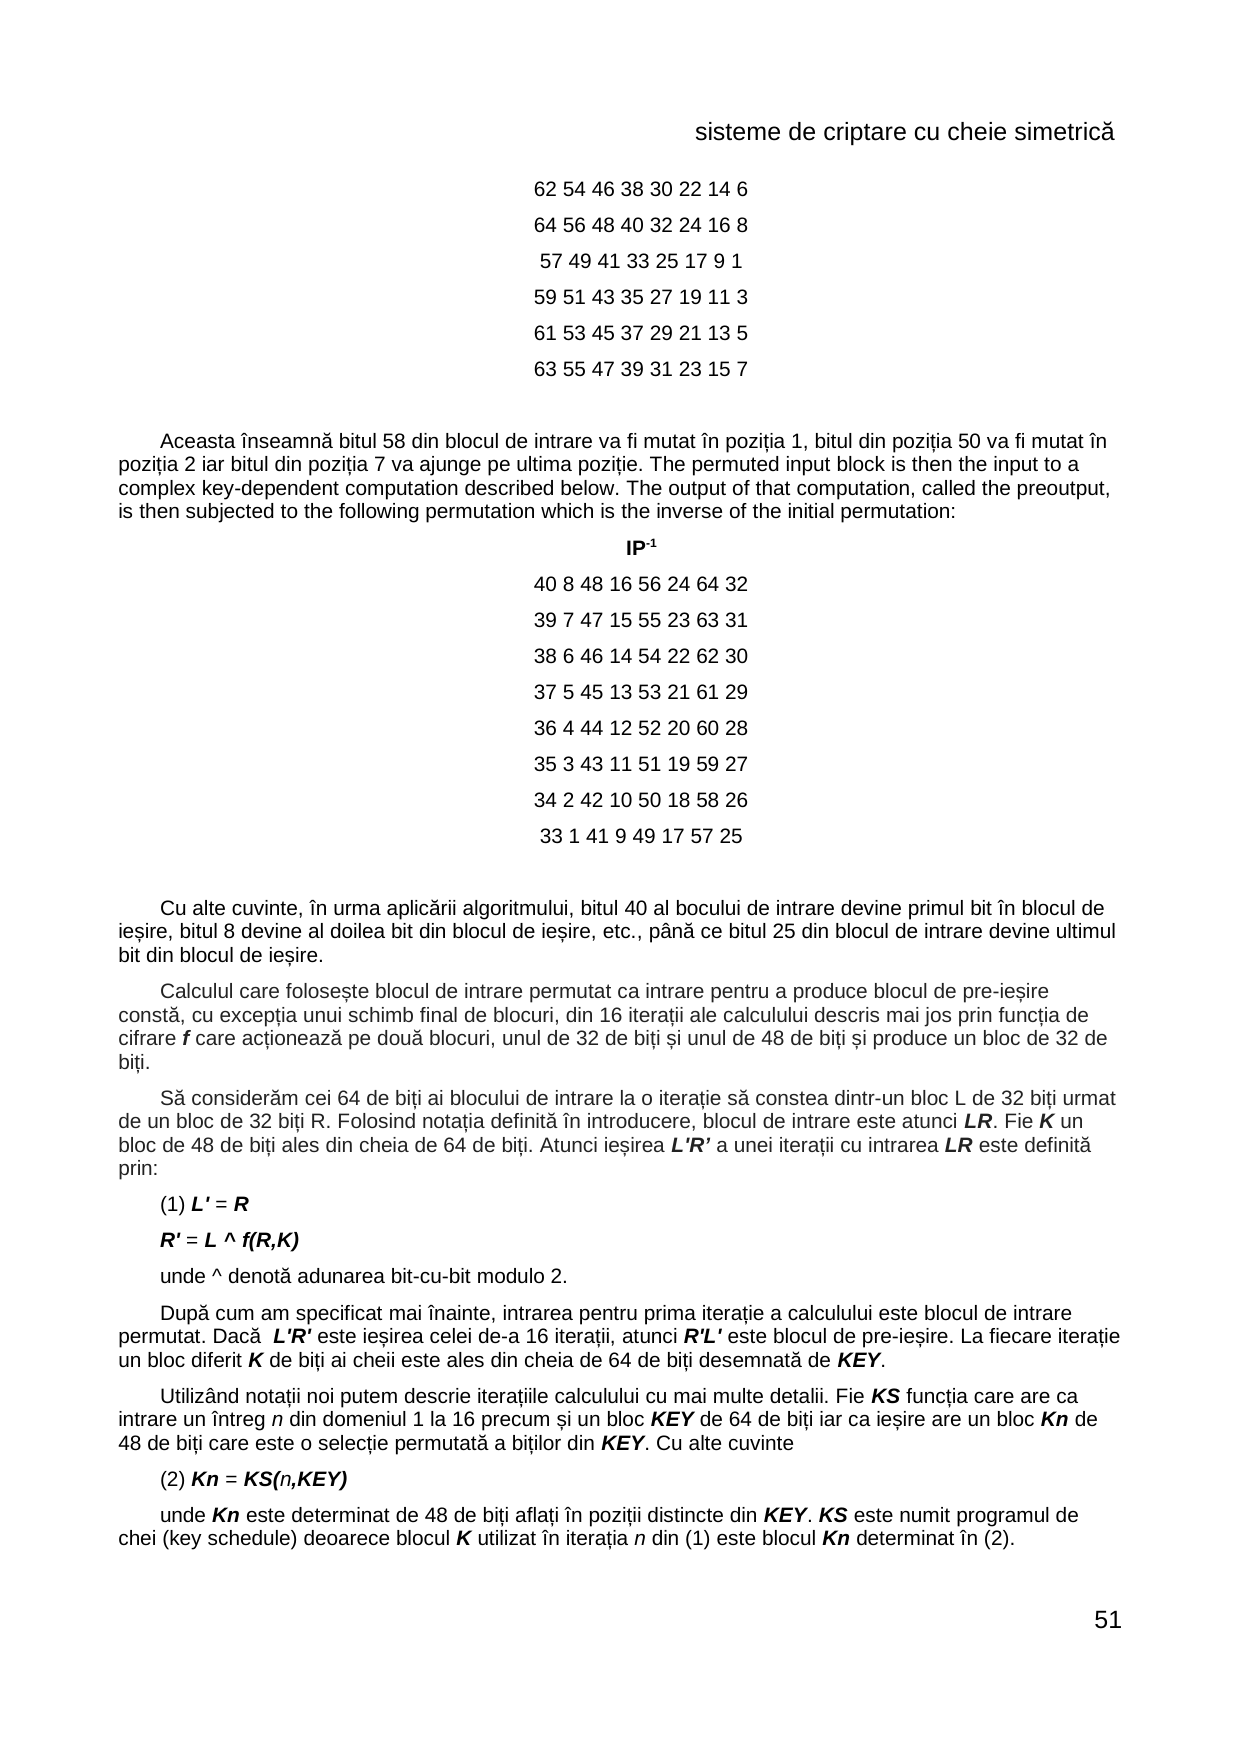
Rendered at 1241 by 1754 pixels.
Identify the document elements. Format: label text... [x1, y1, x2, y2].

text (2) Kn = KS(n,KEY) [118, 1467, 1122, 1491]
text 63 55 47 39 31 23 15 7 [118, 357, 1122, 381]
text După cum am specificat mai înainte, intrarea pentru prima iterație a calculului este blocul de intrare permutat. Dacă L'R' este ieșirea celei de-a 16 iterații, atunci R'L' este blocul de pre-ieșire. La fiecare iterație un bloc diferit K de biți ai cheii este ales din cheia de 64 de biți desemnată de KEY. [118, 1301, 1122, 1372]
text 33 1 41 9 49 17 57 25 [118, 824, 1122, 848]
text IP-1 [118, 536, 1122, 559]
text 40 8 48 16 56 24 64 32 [118, 572, 1122, 596]
text 38 6 46 14 54 22 62 30 [118, 644, 1122, 668]
text R' = L ^ f(R,K) [118, 1229, 1122, 1252]
text Să considerăm cei 64 de biți ai blocului de intrare la o iterație să constea dintr-un bloc L de 32 biți urmat de un bloc de 32 biți R. Folosind notația definită în introducere, blocul de intrare este atunci LR. Fie K un bloc de 48 de biți ales din cheia de 64 de biți. Atunci ieșirea L'R’ a unei iterații cu intrarea LR este definită prin: [118, 1086, 1122, 1180]
text Aceasta înseamnă bitul 58 din blocul de intrare va fi mutat în poziția 1, bitul din poziția 50 va fi mutat în poziția 2 iar bitul din poziția 7 va ajunge pe ultima poziție. The permuted input block is then the input to a complex key-dependent computation described below. The output of that computation, called the preoutput, is then subjected to the following permutation which is the inverse of the initial permutation: [118, 429, 1122, 523]
text 35 3 43 11 51 19 59 27 [118, 752, 1122, 776]
text 57 49 41 33 25 17 9 1 [118, 249, 1122, 273]
text 37 5 45 13 53 21 61 29 [118, 680, 1122, 704]
text 62 54 46 38 30 22 14 6 [118, 177, 1122, 201]
text Cu alte cuvinte, în urma aplicării algoritmului, bitul 40 al bocului de intrare devine primul bit în blocul de ieșire, bitul 8 devine al doilea bit din blocul de ieșire, etc., până ce bitul 25 din blocul de intrare devine ultimul bit din blocul de ieșire. [118, 896, 1122, 967]
text 59 51 43 35 27 19 11 3 [118, 285, 1122, 309]
text 64 56 48 40 32 24 16 8 [118, 213, 1122, 237]
text 36 4 44 12 52 20 60 28 [118, 716, 1122, 740]
text Utilizând notații noi putem descrie iterațiile calculului cu mai multe detalii. Fie KS funcția care are ca intrare un întreg n din domeniul 1 la 16 precum și un bloc KEY de 64 de biți iar ca ieșire are un bloc Kn de 48 de biți care este o selecție permutată a biților din KEY. Cu alte cuvinte [118, 1384, 1122, 1455]
text 39 7 47 15 55 23 63 31 [118, 608, 1122, 632]
text 34 2 42 10 50 18 58 26 [118, 788, 1122, 812]
text (1) L' = R [118, 1193, 1122, 1216]
text unde Kn este determinat de 48 de biți aflați în poziții distincte din KEY. KS este numit programul de chei (key schedule) deoarece blocul K utilizat în iterația n din (1) este blocul Kn determinat în (2). [118, 1503, 1122, 1550]
text 61 53 45 37 29 21 13 5 [118, 321, 1122, 345]
text Calculul care folosește blocul de intrare permutat ca intrare pentru a produce blocul de pre-ieșire constă, cu excepția unui schimb final de blocuri, din 16 iterații ale calculului descris mai jos prin funcția de cifrare f care acționează pe două blocuri, unul de 32 de biți și unul de 48 de biți și produce un bloc de 32 de biți. [118, 979, 1122, 1074]
text unde ^ denotă adunarea bit-cu-bit modulo 2. [118, 1265, 1122, 1288]
